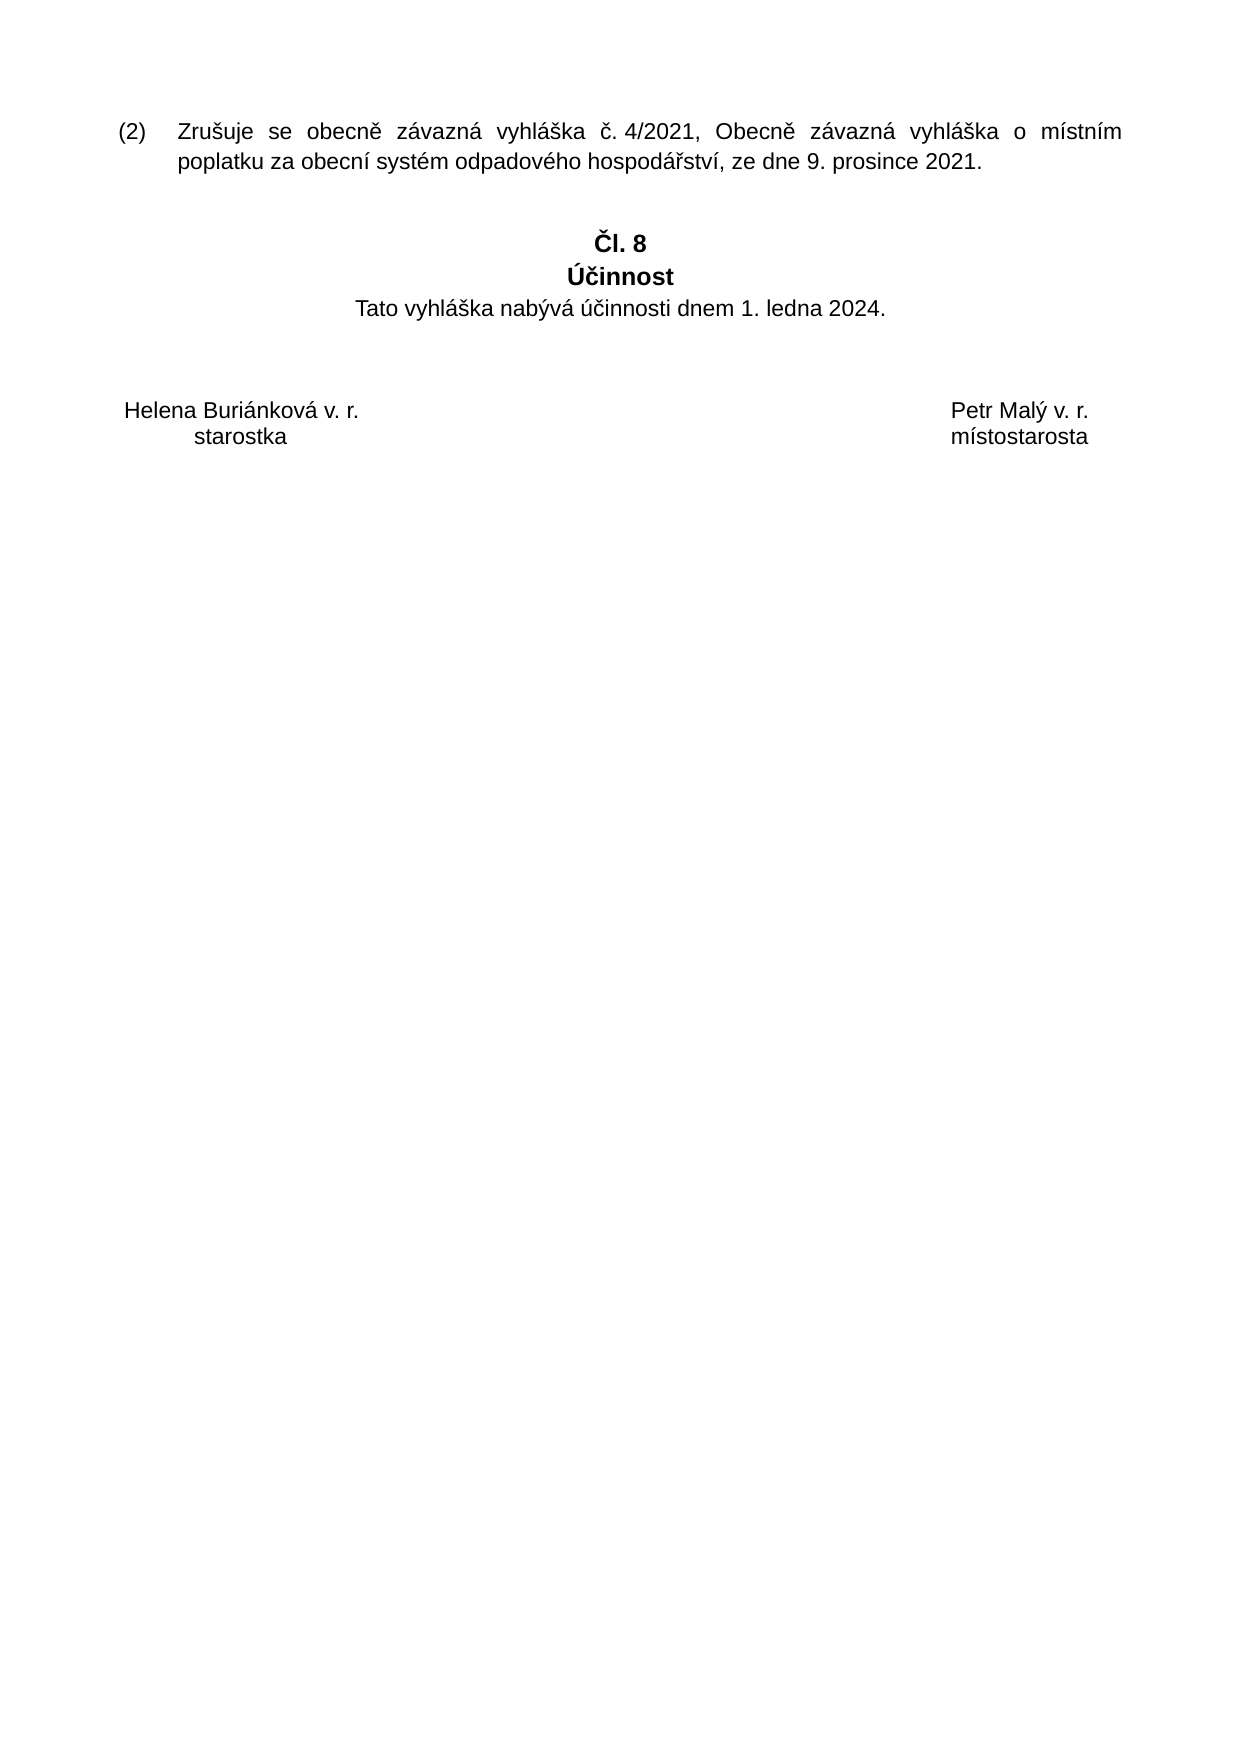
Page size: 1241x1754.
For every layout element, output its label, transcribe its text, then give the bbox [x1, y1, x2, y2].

table_header Helena Buriánková v. r. starostka [118, 337, 620, 455]
subtitle Čl. 8 Účinnost [118, 228, 1122, 290]
table_header Petr Malý v. r. místostarosta [620, 337, 1122, 455]
list Zrušuje se obecně závazná vyhláška č. 4/2021, Obecně závazná vyhláška o místním poplatku za obecní systém odpadového hospodářství, ze dne 9. prosince 2021. [118, 118, 1122, 175]
text Tato vyhláška nabývá účinnosti dnem 1. ledna 2024. [118, 294, 1122, 321]
